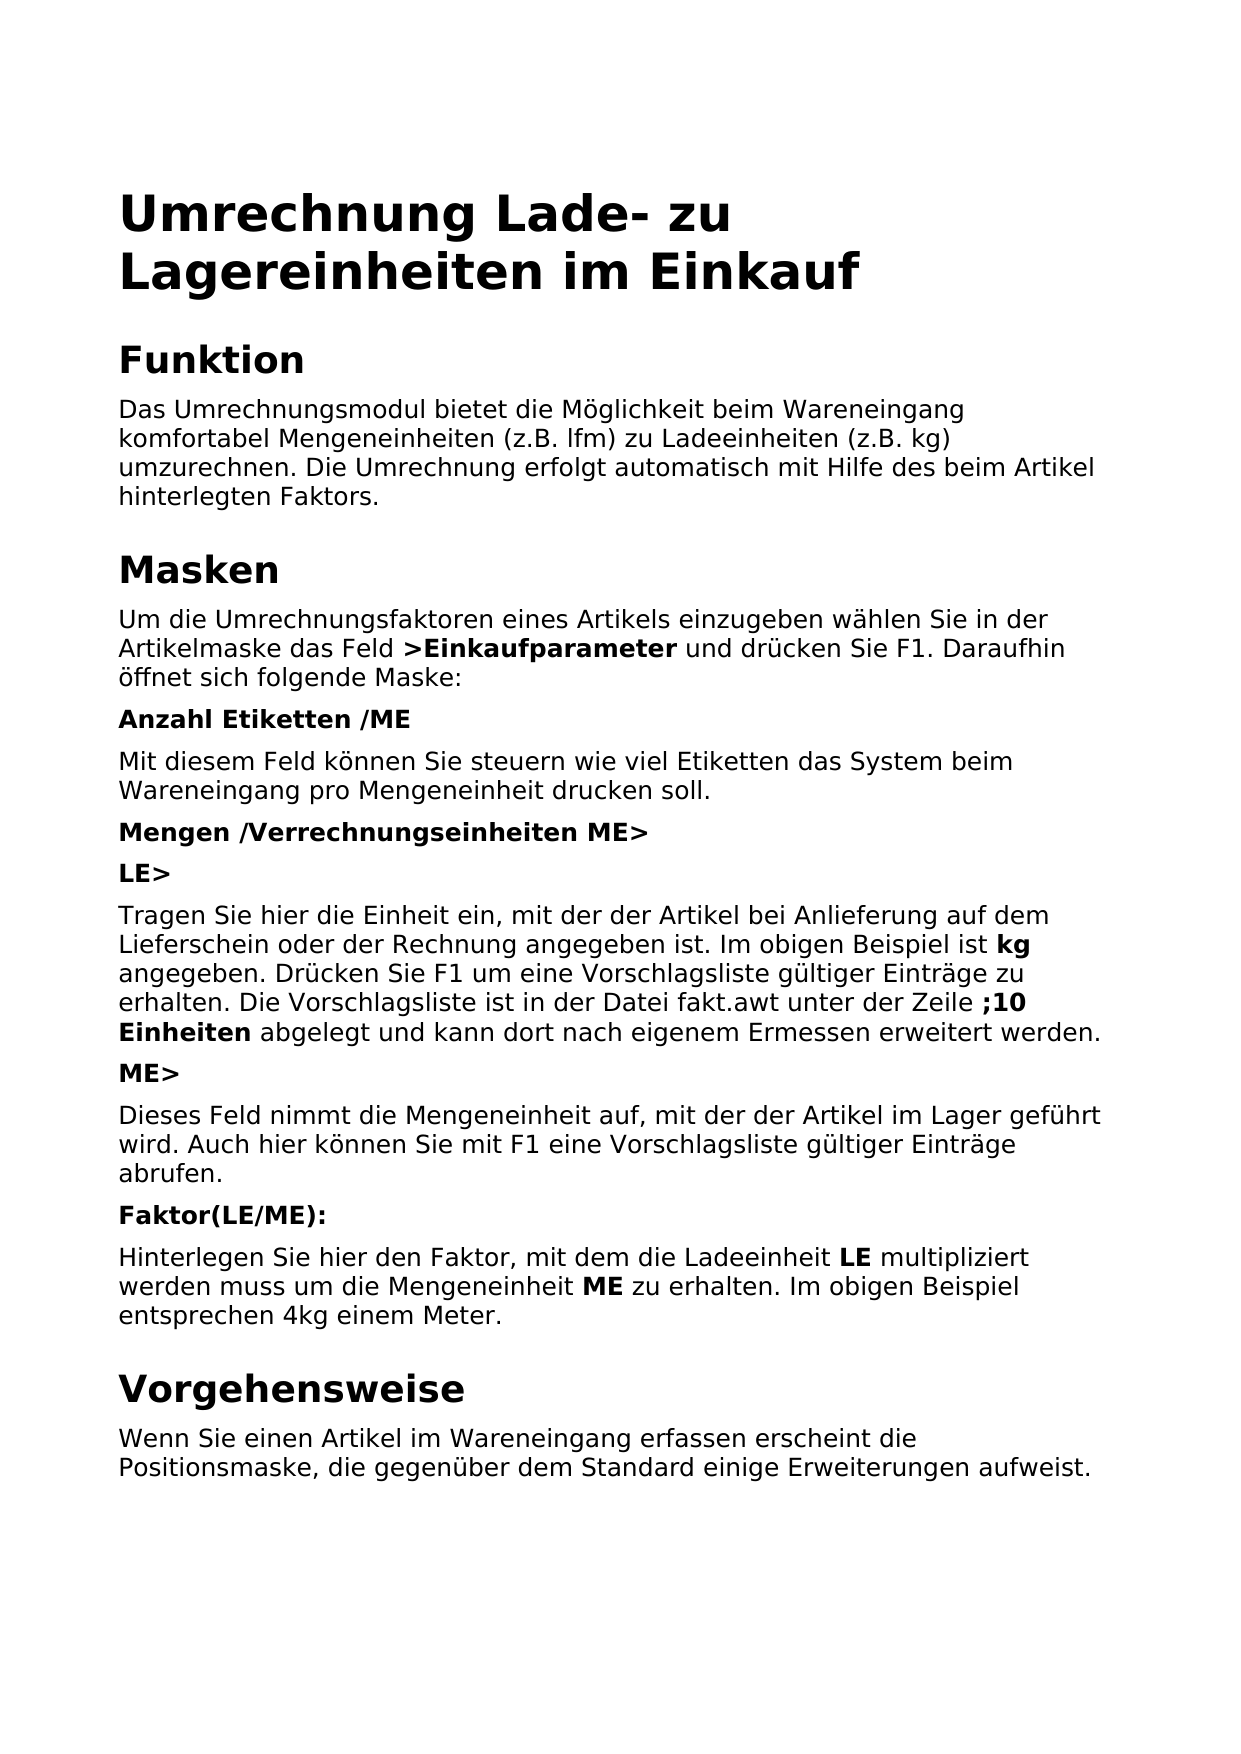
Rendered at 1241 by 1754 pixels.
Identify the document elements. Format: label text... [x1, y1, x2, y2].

subtitle Masken [118, 549, 1122, 593]
subtitle Umrechnung Lade- zu Lagereinheiten im Einkauf [118, 185, 1122, 301]
subtitle Funktion [118, 339, 1122, 382]
text Das Umrechnungsmodul bietet die Möglichkeit beim Wareneingang komfortabel Mengeneinheiten (z.B. lfm) zu Ladeeinheiten (z.B. kg) umzurechnen. Die Umrechnung erfolgt automatisch mit Hilfe des beim Artikel hinterlegten Faktors. [118, 395, 1122, 512]
text Hinterlegen Sie hier den Faktor, mit dem die Ladeeinheit LE multipliziert werden muss um die Mengeneinheit ME zu erhalten. Im obigen Beispiel entsprechen 4kg einem Meter. [118, 1243, 1122, 1330]
text ﻿ [118, 118, 1122, 147]
subtitle Vorgehensweise [118, 1368, 1122, 1411]
text Mit diesem Feld können Sie steuern wie viel Etiketten das System beim Wareneingang pro Mengeneinheit drucken soll. [118, 747, 1122, 805]
text LE> [118, 859, 1122, 888]
text ME> [118, 1059, 1122, 1088]
text Um die Umrechnungsfaktoren eines Artikels einzugeben wählen Sie in der Artikelmaske das Feld >Einkaufparameter und drücken Sie F1. Daraufhin öffnet sich folgende Maske: [118, 605, 1122, 693]
text Faktor(LE/ME): [118, 1201, 1122, 1230]
text Mengen /Verrechnungseinheiten ME> [118, 818, 1122, 847]
text Tragen Sie hier die Einheit ein, mit der der Artikel bei Anlieferung auf dem Lieferschein oder der Rechnung angegeben ist. Im obigen Beispiel ist kg angegeben. Drücken Sie F1 um eine Vorschlagsliste gültiger Einträge zu erhalten. Die Vorschlagsliste ist in der Datei fakt.awt unter der Zeile ;10 Einheiten abgelegt und kann dort nach eigenem Ermessen erweitert werden. [118, 901, 1122, 1047]
text Dieses Feld nimmt die Mengeneinheit auf, mit der der Artikel im Lager geführt wird. Auch hier können Sie mit F1 eine Vorschlagsliste gültiger Einträge abrufen. [118, 1101, 1122, 1188]
text Wenn Sie einen Artikel im Wareneingang erfassen erscheint die Positionsmaske, die gegenüber dem Standard einige Erweiterungen aufweist. [118, 1424, 1122, 1482]
text Anzahl Etiketten /ME [118, 705, 1122, 734]
